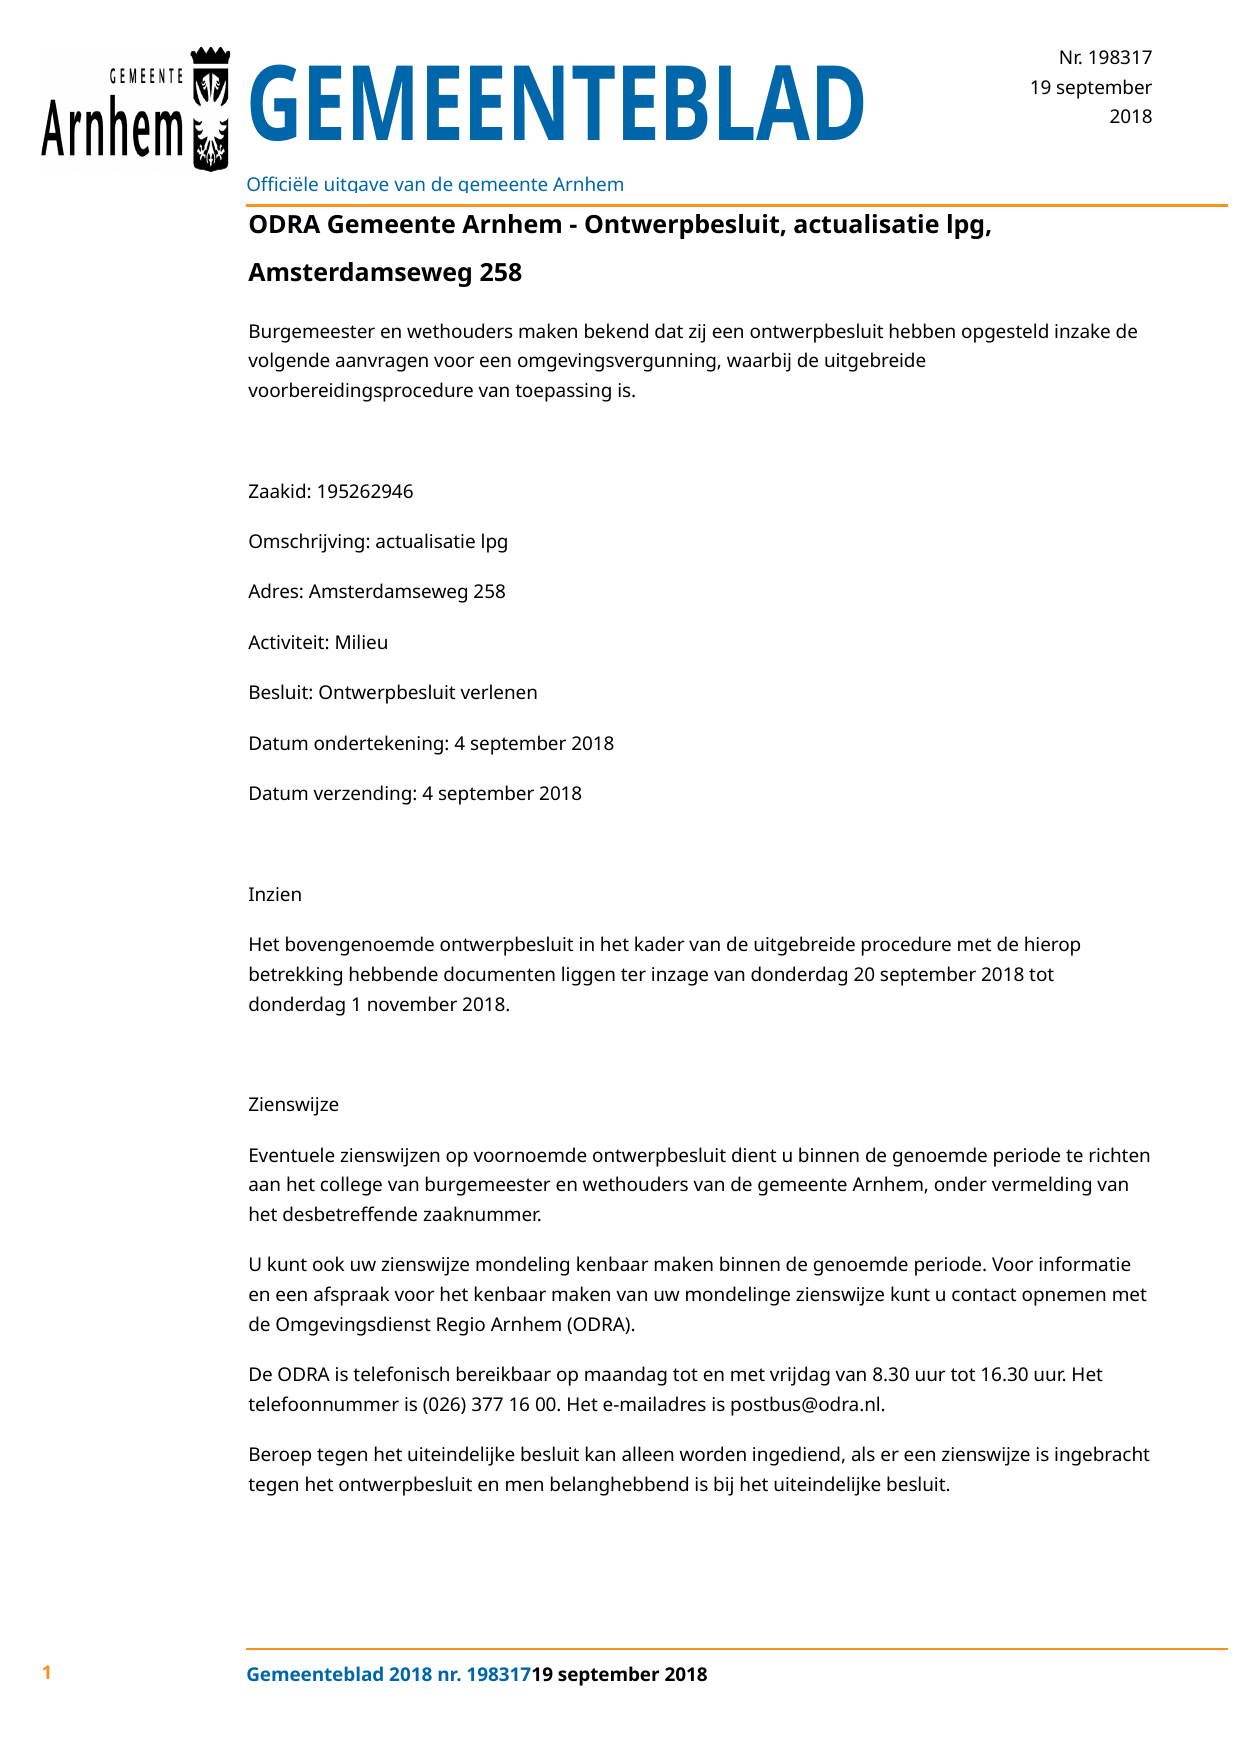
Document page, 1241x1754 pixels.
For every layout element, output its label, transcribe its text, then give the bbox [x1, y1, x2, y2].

text Besluit: Ontwerpbesluit verlenen [248, 679, 1152, 705]
text Datum ondertekening: 4 september 2018 [248, 730, 1152, 756]
text De ODRA is telefonisch bereikbaar op maandag tot en met vrijdag van 8.30 uur tot 16.30 uur. Het telefoonnummer is (026) 377 16 00. Het e-mailadres is postbus@odra.nl. [248, 1361, 1152, 1417]
text Adres: Amsterdamseweg 258 [248, 579, 1152, 604]
text Het bovengenoemde ontwerpbesluit in het kader van de uitgebreide procedure met de hierop betrekking hebbende documenten liggen ter inzage van donderdag 20 september 2018 tot donderdag 1 november 2018. [248, 932, 1152, 1017]
text ODRA Gemeente Arnhem - Ontwerpbesluit, actualisatie lpg, Amsterdamseweg 258 [248, 207, 1152, 288]
text Zienswijze [248, 1092, 1152, 1117]
text U kunt ook uw zienswijze mondeling kenbaar maken binnen de genoemde periode. Voor informatie en een afspraak voor het kenbaar maken van uw mondelinge zienswijze kunt u contact opnemen met de Omgevingsdienst Regio Arnhem (ODRA). [248, 1252, 1152, 1337]
text Activiteit: Milieu [248, 629, 1152, 655]
text Datum verzending: 4 september 2018 [248, 780, 1152, 806]
text Beroep tegen het uiteindelijke besluit kan alleen worden ingediend, als er een zienswijze is ingebracht tegen het ontwerpbesluit en men belanghebbend is bij het uiteindelijke besluit. [248, 1441, 1152, 1497]
text Burgemeester en wethouders maken bekend dat zij een ontwerpbesluit hebben opgesteld inzake de volgende aanvragen voor een omgevingsvergunning, waarbij de uitgebreide voorbereidingsprocedure van toepassing is. [248, 318, 1152, 403]
text Omschrijving: actualisatie lpg [248, 528, 1152, 554]
text Eventuele zienswijzen op voornoemde ontwerpbesluit dient u binnen de genoemde periode te richten aan het college van burgemeester en wethouders van de gemeente Arnhem, onder vermelding van het desbetreffende zaaknummer. [248, 1142, 1152, 1227]
picture [41, 47, 231, 172]
text Zaakid: 195262946 [248, 478, 1152, 504]
text Inzien [248, 881, 1152, 907]
